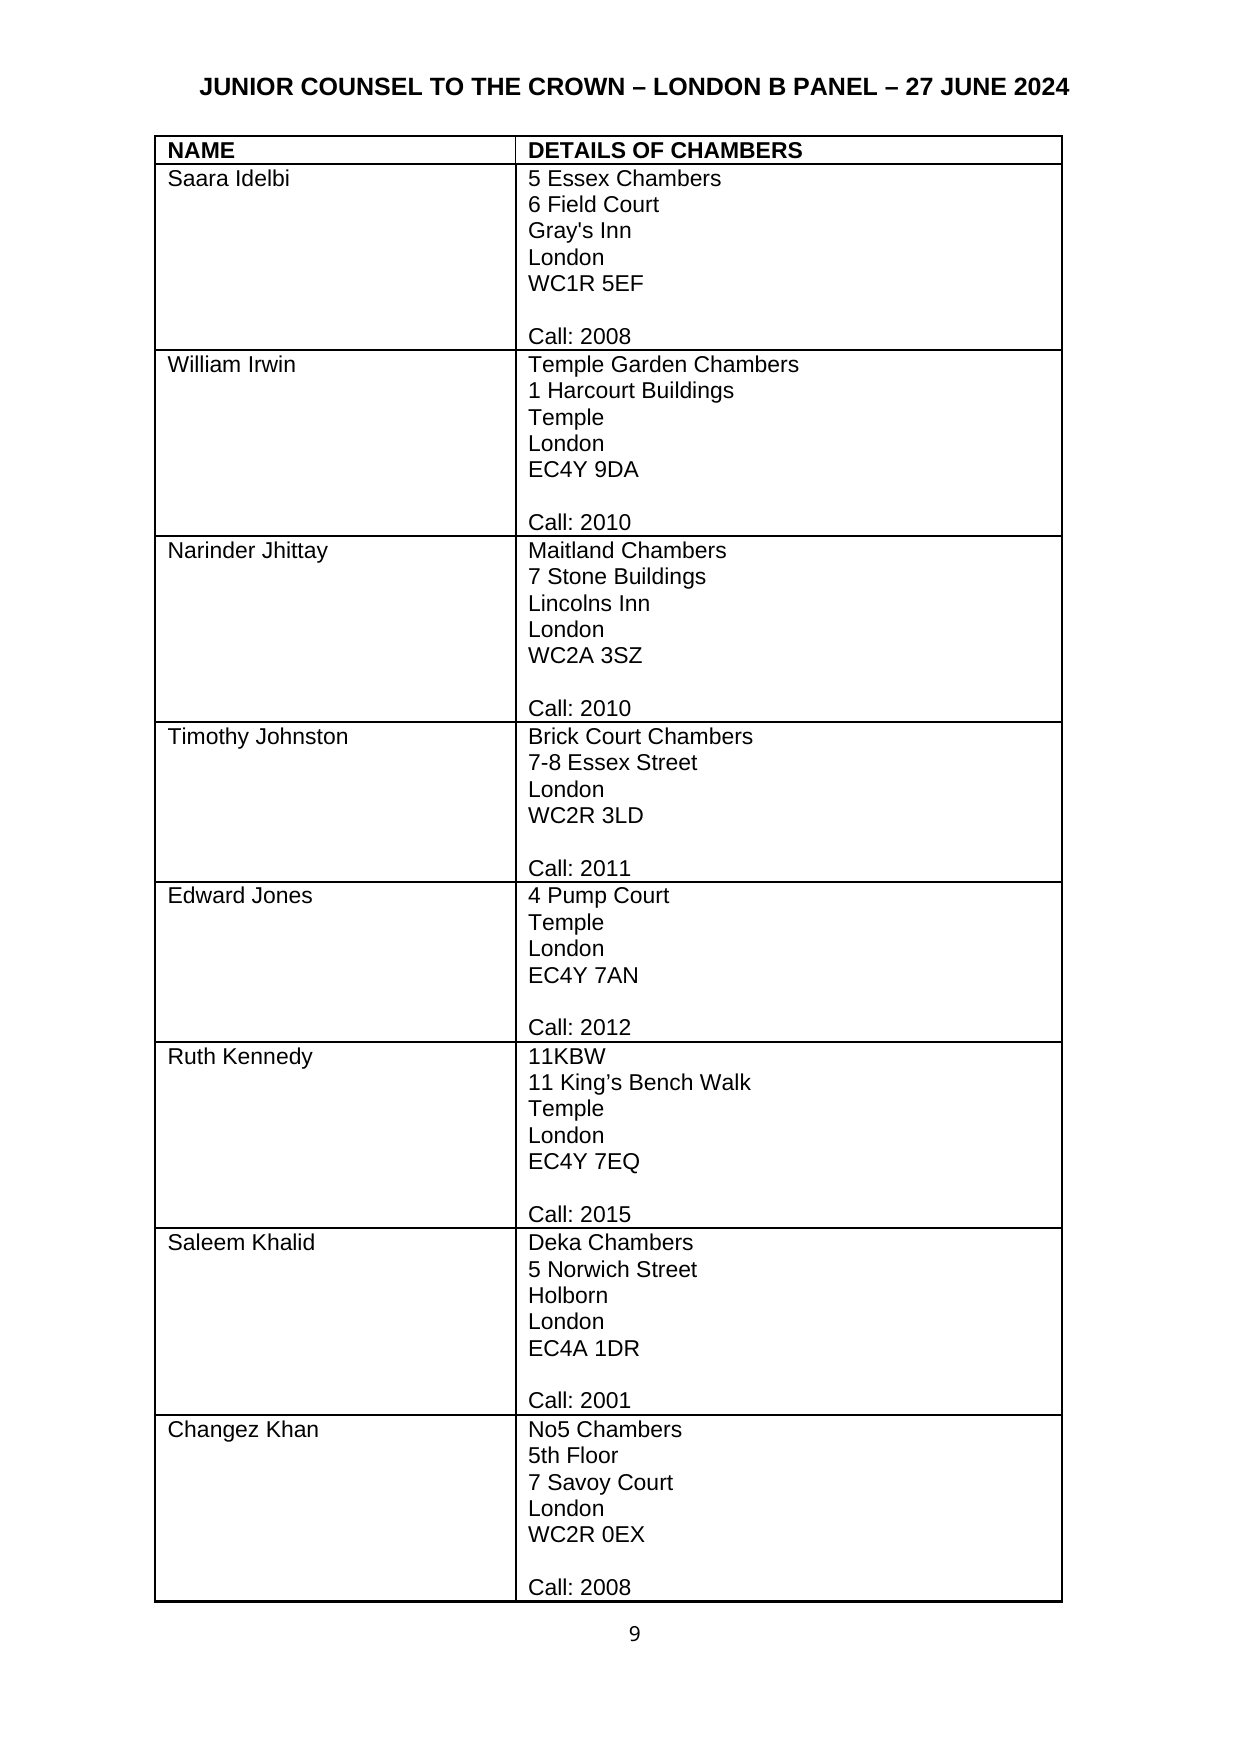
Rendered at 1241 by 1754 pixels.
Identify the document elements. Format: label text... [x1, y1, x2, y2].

table_cell Narinder Jhittay [156, 537, 515, 721]
table_cell No5 Chambers 5th Floor 7 Savoy Court London WC2R 0EX Call: 2008 [517, 1416, 1061, 1600]
table_cell Brick Court Chambers 7-8 Essex Street London WC2R 3LD Call: 2011 [517, 723, 1061, 881]
table_cell Saleem Khalid [156, 1229, 515, 1414]
table_cell 4 Pump Court Temple London EC4Y 7AN Call: 2012 [517, 883, 1061, 1041]
table_header NAME [156, 137, 515, 163]
table_cell Edward Jones [156, 883, 515, 1041]
table_cell Ruth Kennedy [156, 1043, 515, 1227]
table_cell Temple Garden Chambers 1 Harcourt Buildings Temple London EC4Y 9DA Call: 2010 [517, 351, 1061, 535]
table_cell Changez Khan [156, 1416, 515, 1600]
table_cell Deka Chambers 5 Norwich Street Holborn London EC4A 1DR Call: 2001 [517, 1229, 1061, 1414]
table_cell 11KBW 11 King’s Bench Walk Temple London EC4Y 7EQ Call: 2015 [517, 1043, 1061, 1227]
table_cell William Irwin [156, 351, 515, 535]
table_cell Timothy Johnston [156, 723, 515, 881]
table_cell 5 Essex Chambers 6 Field Court Gray's Inn London WC1R 5EF Call: 2008 [517, 165, 1061, 349]
table_cell Saara Idelbi [156, 165, 515, 349]
table_header DETAILS OF CHAMBERS [516, 137, 1061, 163]
table_cell Maitland Chambers 7 Stone Buildings Lincolns Inn London WC2A 3SZ Call: 2010 [517, 537, 1061, 721]
